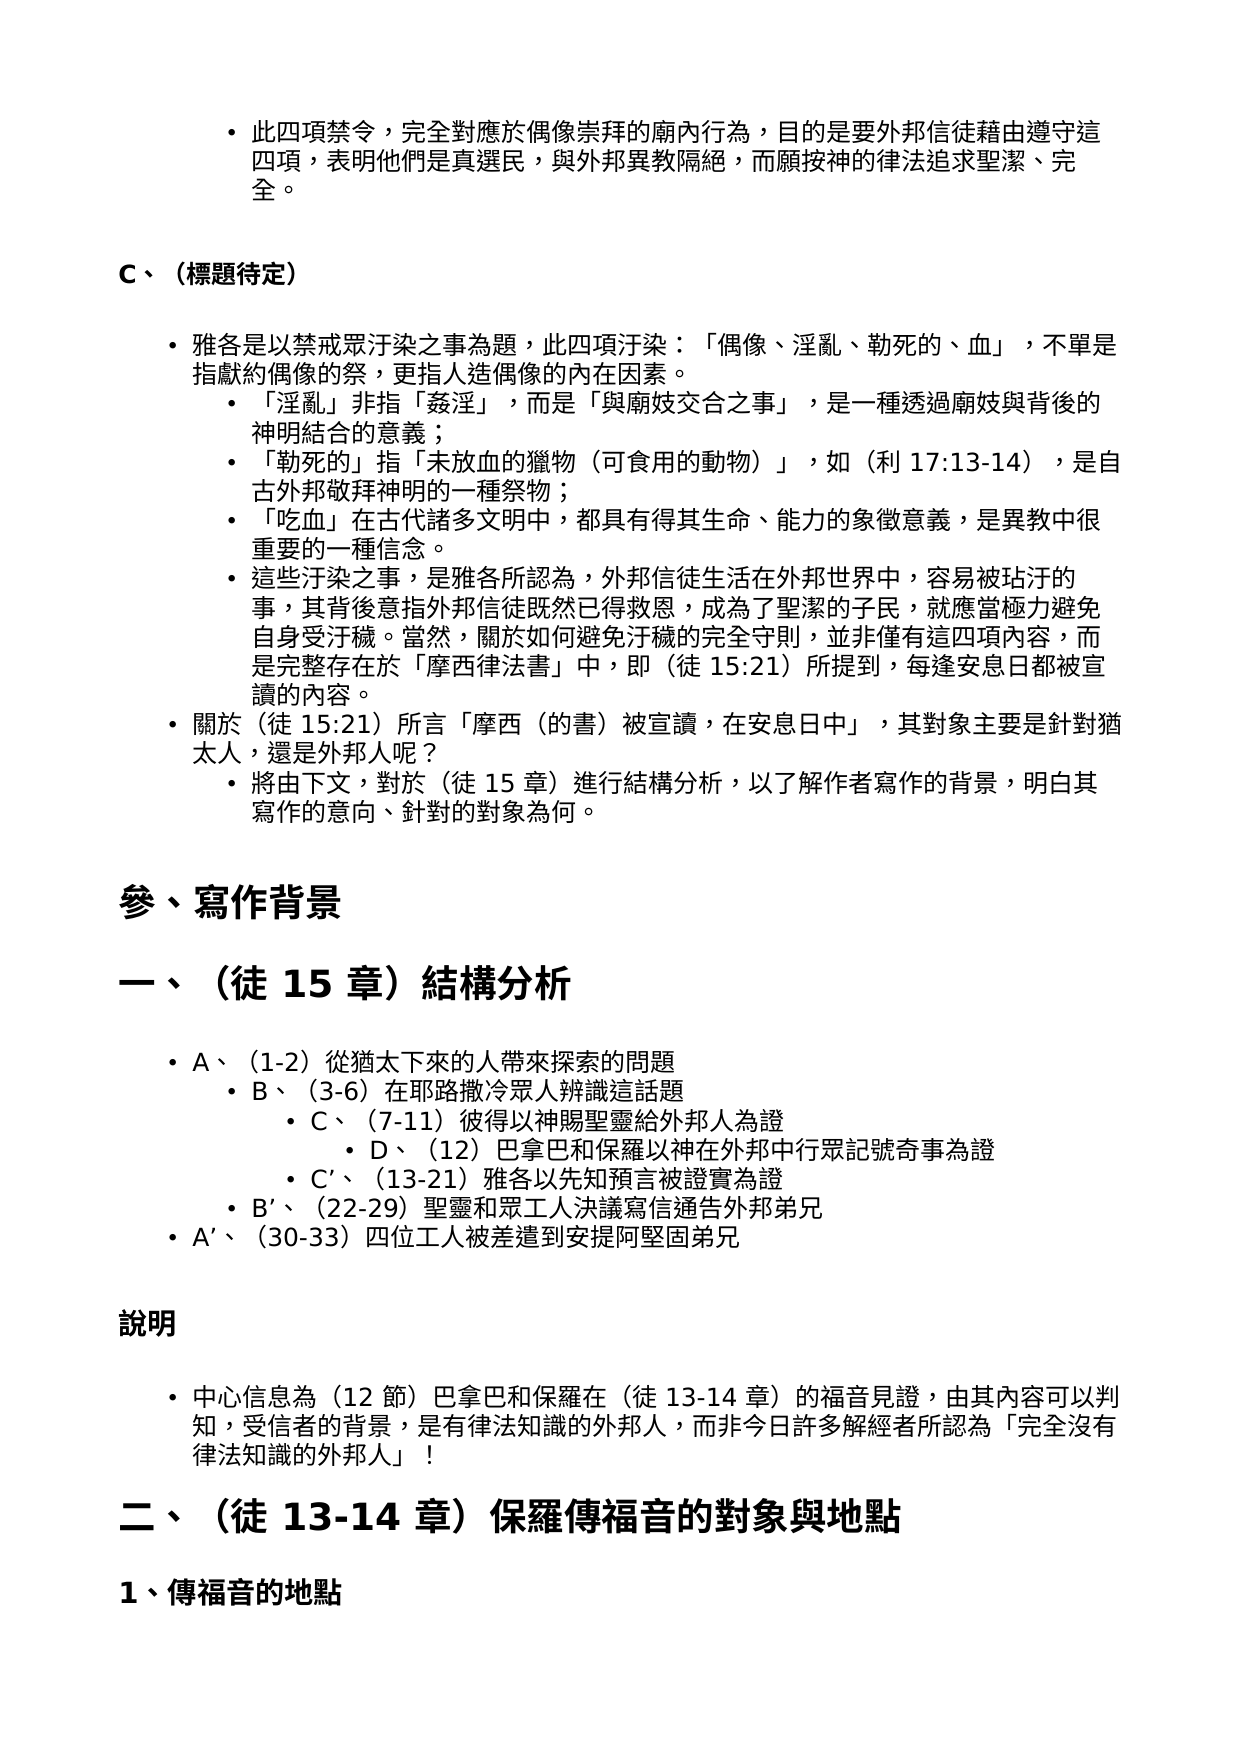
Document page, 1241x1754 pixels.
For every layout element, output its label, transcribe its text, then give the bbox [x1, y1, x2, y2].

list 中心信息為（12 節）巴拿巴和保羅在（徒 13-14 章）的福音見證，由其內容可以判知，受信者的背景，是有律法知識的外邦人，而非今日許多解經者所認為「完全沒有律法知識的外邦人」！ [177, 1383, 1122, 1470]
subtitle 1、傳福音的地點 [118, 1577, 1122, 1611]
list A、（1-2）從猶太下來的人帶來探索的問題 [177, 1048, 1122, 1077]
subtitle 一、（徒 15 章）結構分析 [118, 963, 1122, 1006]
list 雅各是以禁戒眾汙染之事為題，此四項汙染：「偶像、淫亂、勒死的、血」，不單是指獻約偶像的祭，更指人造偶像的內在因素。 [177, 331, 1122, 389]
subtitle 二、（徒 13-14 章）保羅傳福音的對象與地點 [118, 1495, 1122, 1539]
list 「淫亂」非指「姦淫」，而是「與廟妓交合之事」，是一種透過廟妓與背後的神明結合的意義； [236, 389, 1122, 448]
subtitle 說明 [118, 1307, 1122, 1341]
list D、（12）巴拿巴和保羅以神在外邦中行眾記號奇事為證 [354, 1136, 1122, 1165]
list B’、（22-29）聖靈和眾工人決議寫信通告外邦弟兄 [236, 1194, 1122, 1223]
list C’、（13-21）雅各以先知預言被證實為證 [295, 1165, 1122, 1194]
list 此四項禁令，完全對應於偶像崇拜的廟內行為，目的是要外邦信徒藉由遵守這四項，表明他們是真選民，與外邦異教隔絕，而願按神的律法追求聖潔、完全。 [236, 118, 1122, 206]
list C、（7-11）彼得以神賜聖靈給外邦人為證 [295, 1107, 1122, 1136]
list A’、（30-33）四位工人被差遣到安提阿堅固弟兄 [177, 1223, 1122, 1252]
list 關於（徒 15:21）所言「摩西（的書）被宣讀，在安息日中」，其對象主要是針對猶太人，還是外邦人呢？ [177, 710, 1122, 769]
list 將由下文，對於（徒 15 章）進行結構分析，以了解作者寫作的背景，明白其寫作的意向、針對的對象為何。 [236, 769, 1122, 827]
subtitle 參、寫作背景 [118, 882, 1122, 925]
list 這些汙染之事，是雅各所認為，外邦信徒生活在外邦世界中，容易被玷汙的事，其背後意指外邦信徒既然已得救恩，成為了聖潔的子民，就應當極力避免自身受汙穢。當然，關於如何避免汙穢的完全守則，並非僅有這四項內容，而是完整存在於「摩西律法書」中，即（徒 15:21）所提到，每逢安息日都被宣讀的內容。 [236, 564, 1122, 710]
list 「吃血」在古代諸多文明中，都具有得其生命、能力的象徵意義，是異教中很重要的一種信念。 [236, 506, 1122, 564]
list B、（3-6）在耶路撒冷眾人辨識這話題 [236, 1077, 1122, 1107]
subtitle C、（標題待定） [118, 260, 1122, 289]
list 「勒死的」指「未放血的獵物（可食用的動物）」，如（利 17:13-14），是自古外邦敬拜神明的一種祭物； [236, 448, 1122, 506]
